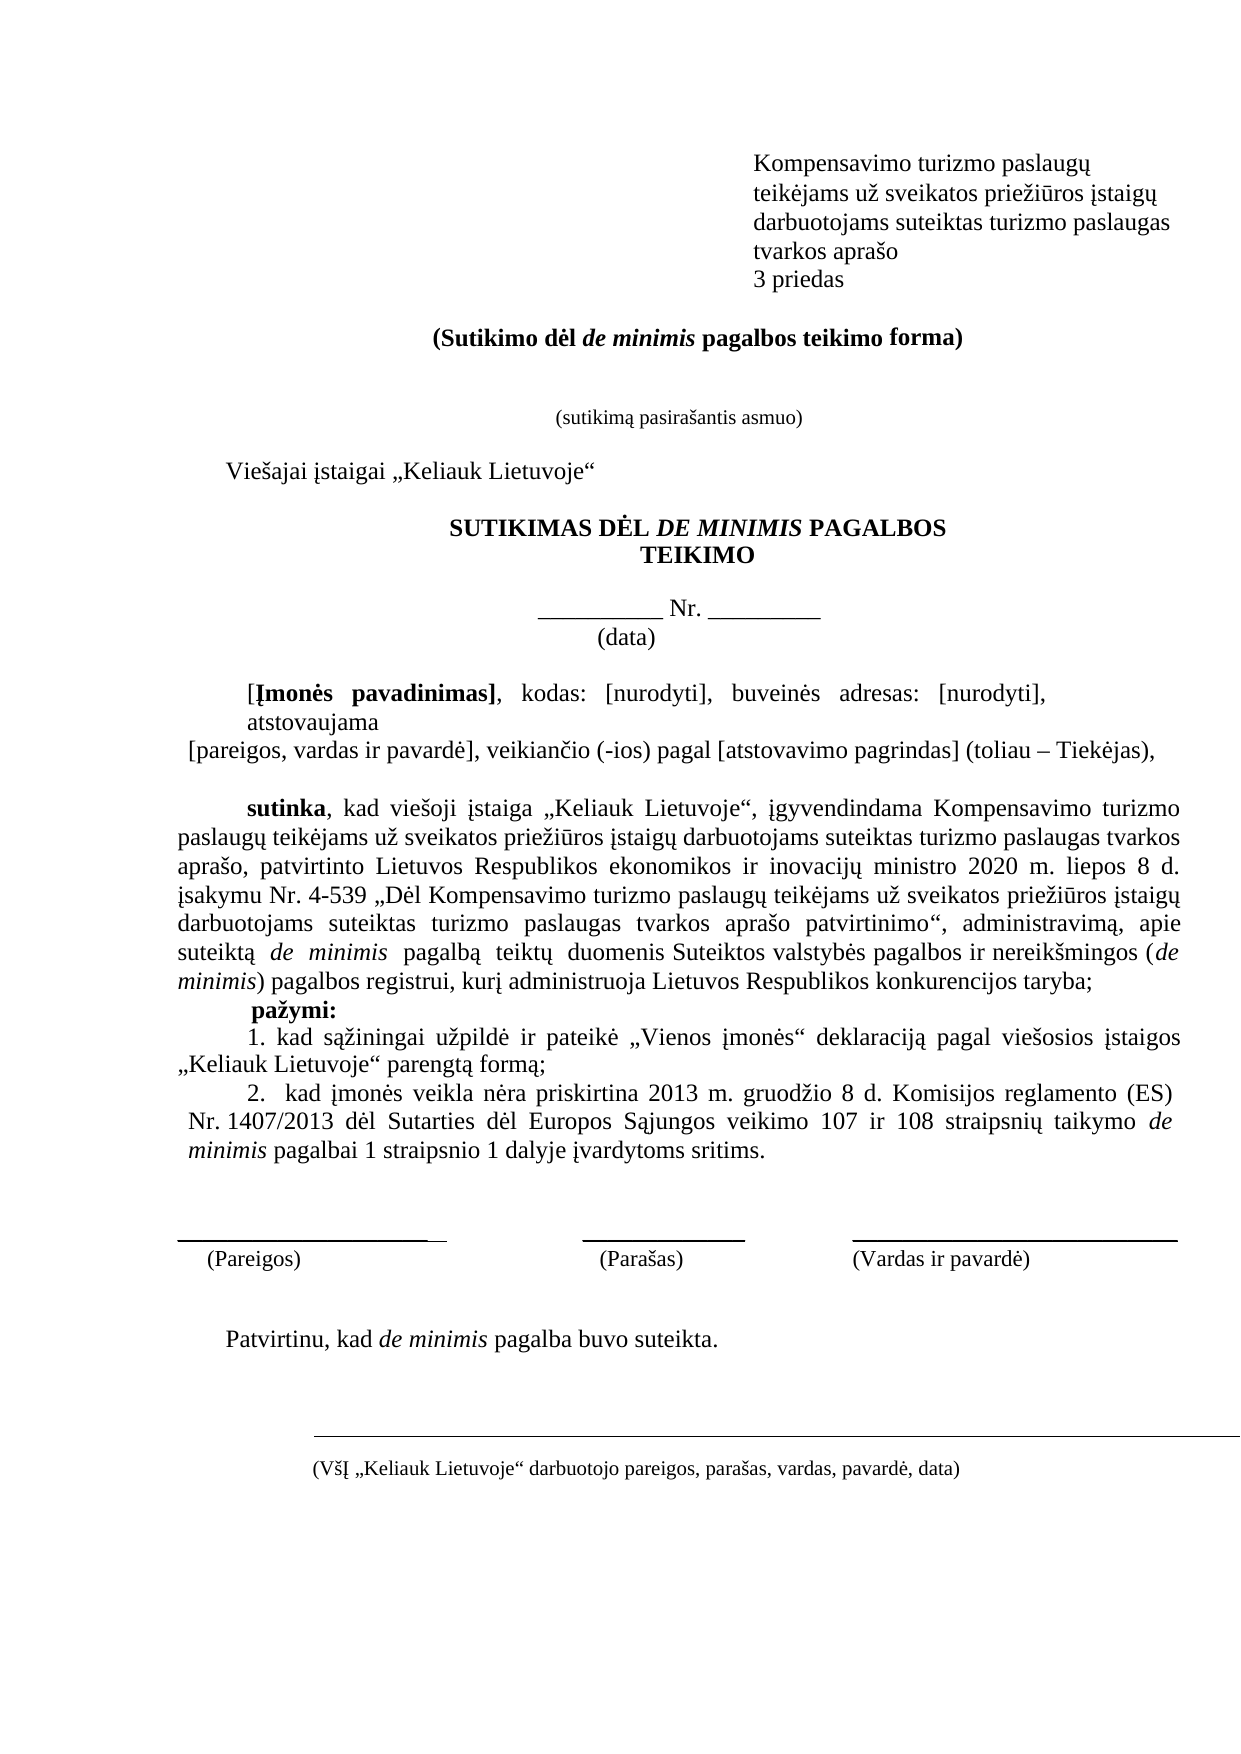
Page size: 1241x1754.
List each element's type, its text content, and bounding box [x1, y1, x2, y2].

text darbuotojams suteiktas turizmo paslaugas [753, 207, 1181, 236]
text tvarkos aprašo [753, 236, 1181, 264]
text 2. kad įmonės veikla nėra priskirtina 2013 m. gruodžio 8 d. Komisijos reglamento (ES) Nr. 1407/2013 dėl Sutarties dėl Europos Sąjungos veikimo 107 ir 108 straipsnių taikymo de minimis pagalbai 1 straipsnio 1 dalyje įvardytoms sritims. [188, 1078, 1174, 1164]
text (Pareigos) (Parašas) (Vardas ir pavardė) [177, 1243, 1181, 1270]
text Patvirtinu, kad de minimis pagalba buvo suteikta. [225, 1324, 1181, 1351]
text SUTIKIMAS DĖL DE MINIMIS PAGALBOS TEIKIMO [395, 514, 1000, 568]
text (VšĮ „Keliauk Lietuvoje“ darbuotojo pareigos, parašas, vardas, pavardė, data) [177, 1455, 1181, 1479]
text Viešajai įstaigai „Keliauk Lietuvoje“ [225, 456, 1181, 485]
text (data) [177, 622, 1181, 651]
text pažymi: [232, 995, 1181, 1023]
text (sutikimą pasirašantis asmuo) [177, 404, 1181, 429]
text Kompensavimo turizmo paslaugų [753, 148, 1181, 176]
text sutinka, kad viešoji įstaiga „Keliauk Lietuvoje“, įgyvendindama Kompensavimo turizmo paslaugų teikėjams už sveikatos priežiūros įstaigų darbuotojams suteiktas turizmo paslaugas tvarkos aprašo, patvirtinto Lietuvos Respublikos ekonomikos ir inovacijų ministro 2020 m. liepos 8 d. įsakymu Nr. 4-539 „Dėl Kompensavimo turizmo paslaugų teikėjams už sveikatos priežiūros įstaigų darbuotojams suteiktas turizmo paslaugas tvarkos aprašo patvirtinimo“, administravimą, apie suteiktą de minimis pagalbą teiktų duomenis Suteiktos valstybės pagalbos ir nereikšmingos (de minimis) pagalbos registrui, kurį administruoja Lietuvos Respublikos konkurencijos taryba; [177, 793, 1181, 995]
text [Įmonės pavadinimas], kodas: [nurodyti], buveinės adresas: [nurodyti], atstovaujama [247, 678, 1181, 736]
text 1. kad sąžiningai užpildė ir pateikė „Vienos įmonės“ deklaraciją pagal viešosios įstaigos „Keliauk Lietuvoje“ parengtą formą; [177, 1023, 1181, 1078]
text 3 priedas [618, 264, 1181, 293]
text __________ Nr. _________ [177, 593, 1181, 622]
text (Sutikimo dėl de minimis pagalbos teikimo forma) [314, 322, 1081, 352]
text [pareigos, vardas ir pavardė], veikiančio (-ios) pagal [atstovavimo pagrindas] (toliau – Tiekėjas), [188, 736, 1181, 764]
text ____________________ _____________ __________________________ [177, 1216, 1181, 1243]
text teikėjams už sveikatos priežiūros įstaigų [753, 178, 1181, 207]
